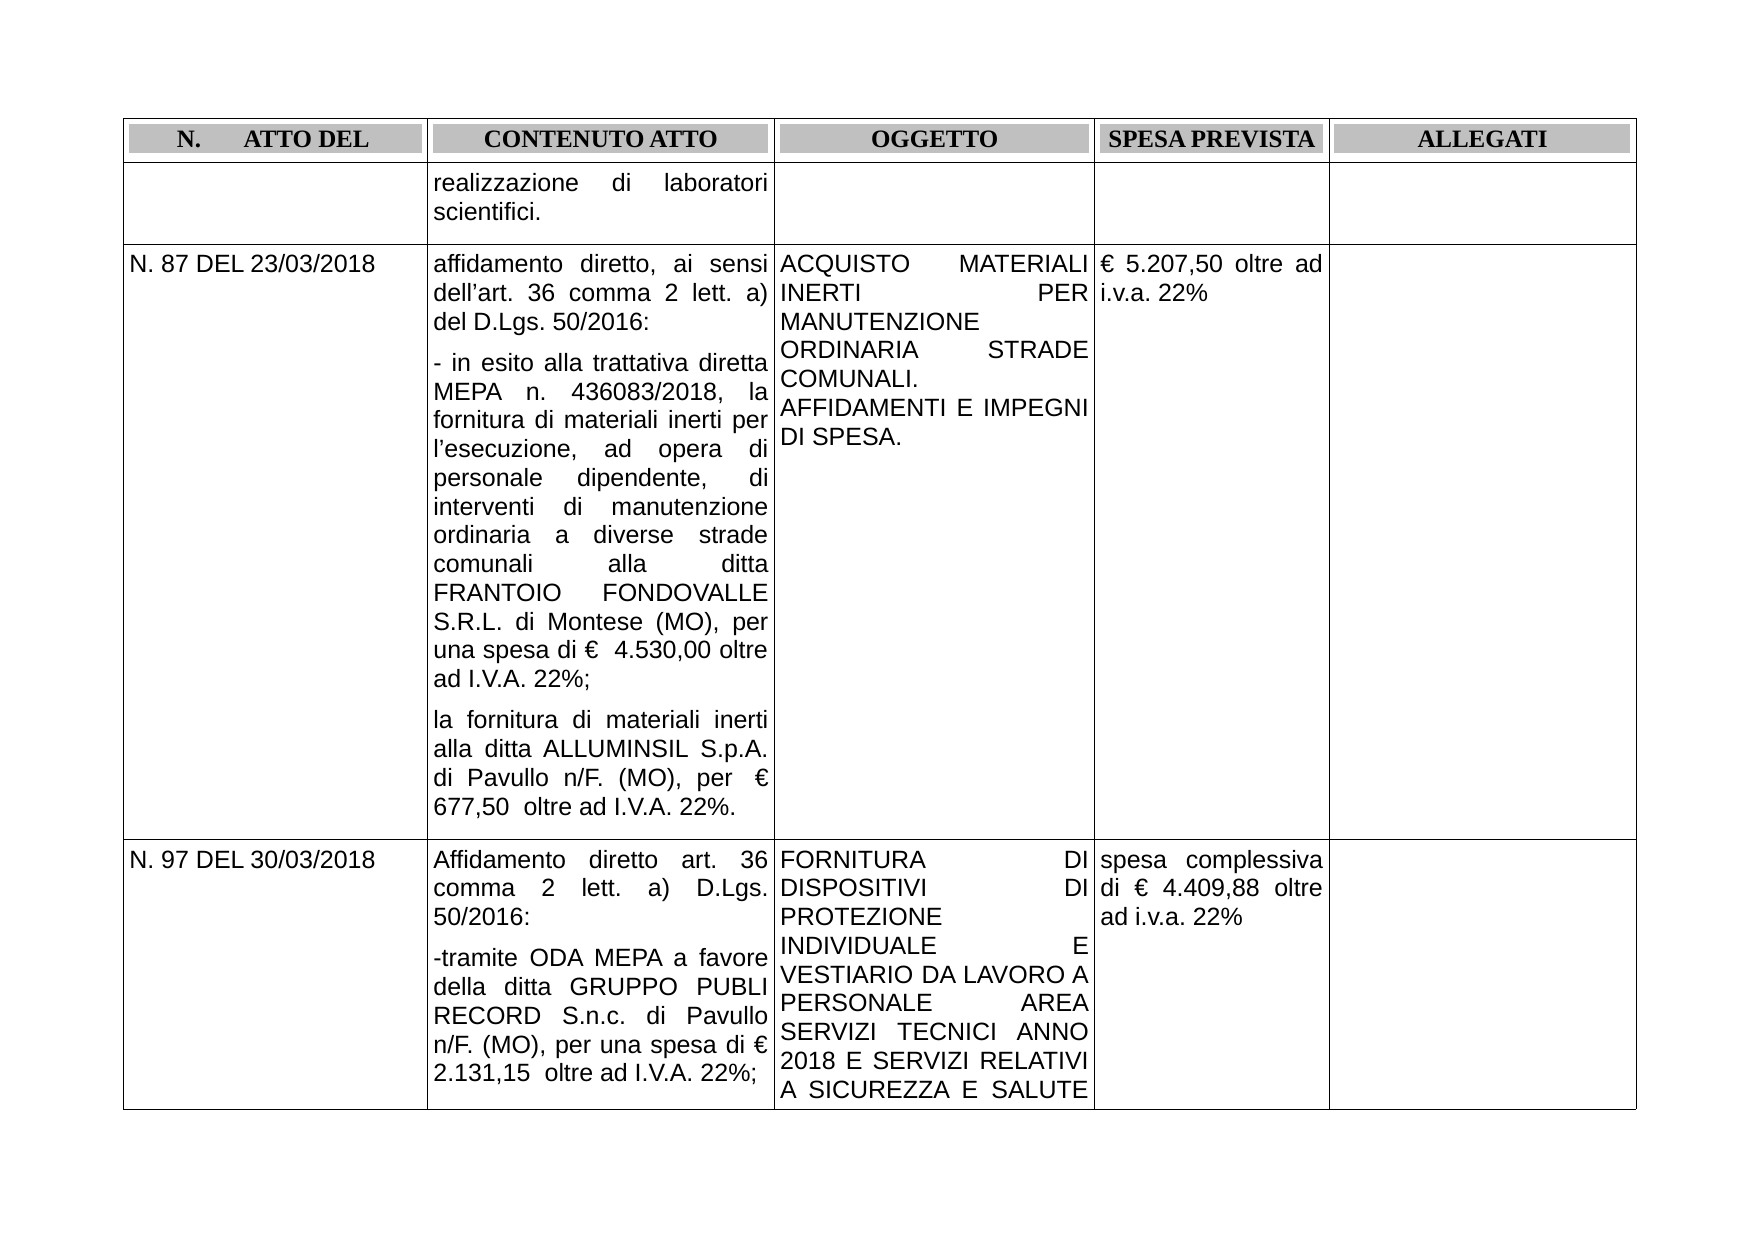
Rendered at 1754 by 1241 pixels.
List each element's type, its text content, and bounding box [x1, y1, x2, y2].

table_header N. ATTO DEL [124, 119, 427, 162]
table_header ALLEGATI [1330, 119, 1636, 162]
table_cell [1330, 163, 1636, 243]
table_cell [1330, 245, 1636, 839]
table_cell N. 87 DEL 23/03/2018 [124, 245, 427, 839]
table_cell realizzazione di laboratori scientifici. [428, 163, 774, 243]
table_cell Spesa complessiva di € 4.409,88 oltre ad I.V.A. 22% [1095, 840, 1329, 1109]
table_cell affidamento diretto, ai sensi dell’art. 36 comma 2 lett. a) del D.Lgs. 50/2016: - in esito alla trattativa diretta MEPA n. 436083/2018, la fornitura di materiali inerti per l’esecuzione, ad opera di personale dipendente, di interventi di manutenzione ordinaria a diverse strade comunali alla ditta FRANTOIO FONDOVALLE S.R.L. di Montese (MO), per una spesa di € 4.530,00 oltre ad I.V.A. 22%; la fornitura di materiali inerti alla ditta ALLUMINSIL S.p.A. di Pavullo n/F. (MO), per € 677,50 oltre ad I.V.A. 22%. [428, 245, 774, 839]
table_cell [1095, 163, 1329, 243]
table_header SPESA PREVISTA [1095, 119, 1329, 162]
table_cell FORNITURA DI DISPOSITIVI DI PROTEZIONE INDIVIDUALE E VESTIARIO DA LAVORO A PERSONALE AREA SERVIZI TECNICI ANNO 2018 E SERVIZI RELATIVI A SICUREZZA E SALUTE [775, 840, 1094, 1109]
table_header CONTENUTO ATTO [428, 119, 774, 162]
table_cell [1330, 840, 1636, 1109]
table_cell [775, 163, 1094, 243]
table_cell Affidamento diretto art. 36 comma 2 lett. a) D.Lgs. 50/2016: -tramite ODA MEPA a favore della ditta GRUPPO PUBLI RECORD S.n.c. di Pavullo n/F. (MO), per una spesa di € 2.131,15 oltre ad I.V.A. 22%; [428, 840, 774, 1109]
table_cell N. 97 DEL 30/03/2018 [124, 840, 427, 1109]
table_cell [124, 163, 427, 243]
table_cell ACQUISTO MATERIALI INERTI PER MANUTENZIONE ORDINARIA STRADE COMUNALI. AFFIDAMENTI E IMPEGNI DI SPESA. [775, 245, 1094, 839]
table_header OGGETTO [775, 119, 1094, 162]
table_cell € 5.207,50 oltre ad i.v.a. 22% [1095, 245, 1329, 839]
